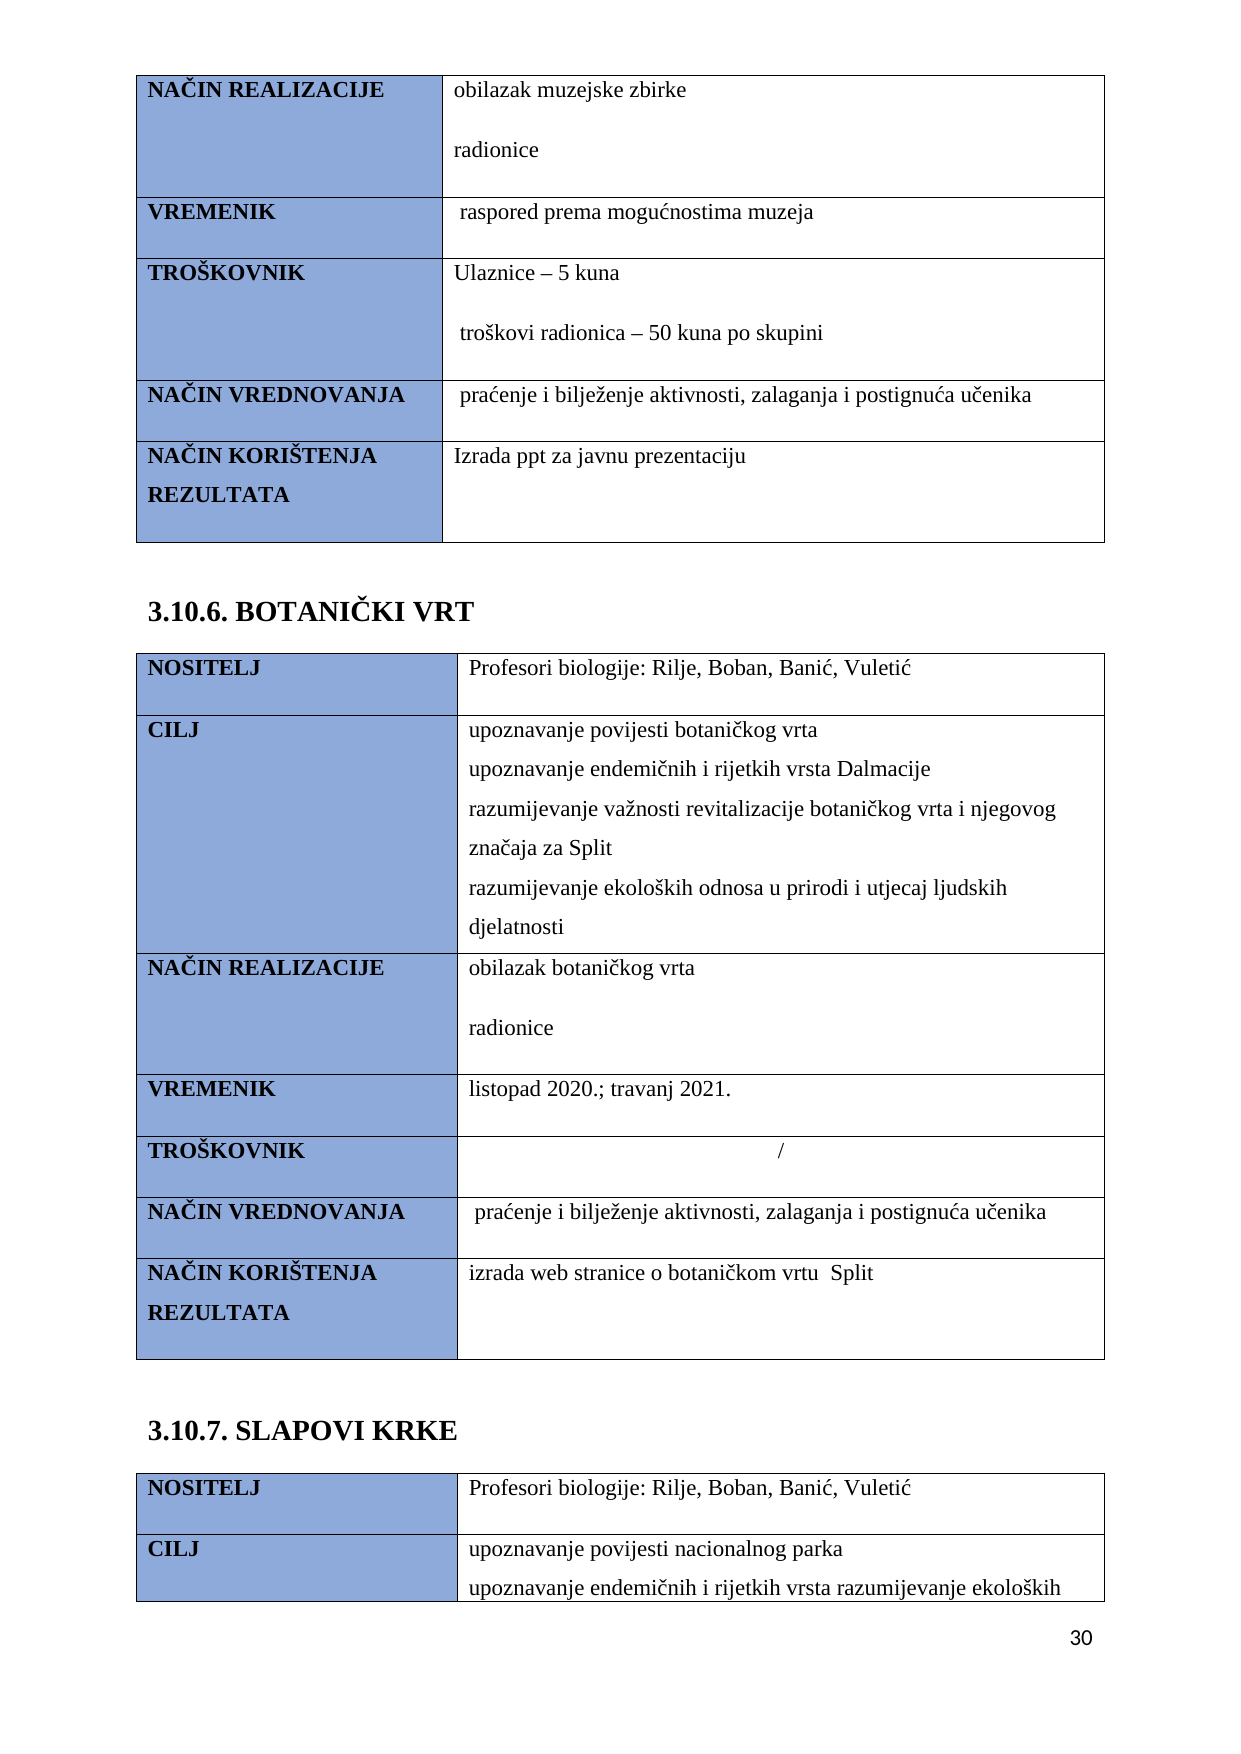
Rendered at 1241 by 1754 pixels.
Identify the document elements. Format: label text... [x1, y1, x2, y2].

table_cell upoznavanje povijesti botaničkog vrta upoznavanje endemičnih i rijetkih vrsta Dalmacije razumijevanje važnosti revitalizacije botaničkog vrta i njegovog značaja za Split razumijevanje ekoloških odnosa u prirodi i utjecaj ljudskih djelatnosti [458, 716, 1104, 953]
table_cell NAČIN REALIZACIJE [137, 76, 442, 197]
text 3.10.7. SLAPOVI KRKE [148, 1413, 1092, 1447]
table_cell CILJ [137, 716, 457, 953]
table_cell praćenje i bilježenje aktivnosti, zalaganja i postignuća učenika [443, 381, 1104, 441]
table_cell VREMENIK [137, 198, 442, 258]
table_cell / [458, 1137, 1104, 1197]
table_cell raspored prema mogućnostima muzeja [443, 198, 1104, 258]
table_cell NAČIN KORIŠTENJA REZULTATA [137, 442, 442, 542]
table_cell Izrada ppt za javnu prezentaciju [443, 442, 1104, 542]
table_cell NAČIN VREDNOVANJA [137, 381, 442, 441]
table_header Profesori biologije: Rilje, Boban, Banić, Vuletić [458, 654, 1104, 715]
table_cell NAČIN REALIZACIJE [137, 954, 457, 1074]
table_cell VREMENIK [137, 1075, 457, 1136]
table_cell Ulaznice – 5 kuna troškovi radionica – 50 kuna po skupini [443, 259, 1104, 380]
table_cell listopad 2020.; travanj 2021. [458, 1075, 1104, 1136]
table_header Profesori biologije: Rilje, Boban, Banić, Vuletić [458, 1474, 1104, 1534]
table_cell NAČIN VREDNOVANJA [137, 1198, 457, 1258]
table_cell obilazak botaničkog vrta radionice [458, 954, 1104, 1074]
text 3.10.6. BOTANIČKI VRT [148, 594, 1092, 627]
table_header NOSITELJ [137, 1474, 457, 1534]
table_cell TROŠKOVNIK [137, 1137, 457, 1197]
table_cell upoznavanje povijesti nacionalnog parka upoznavanje endemičnih i rijetkih vrsta razumijevanje ekoloških [458, 1535, 1104, 1601]
table_cell TROŠKOVNIK [137, 259, 442, 380]
table_cell izrada web stranice o botaničkom vrtu Split [458, 1259, 1104, 1359]
table_header NOSITELJ [137, 654, 457, 715]
table_cell obilazak muzejske zbirke radionice [443, 76, 1104, 197]
table_cell praćenje i bilježenje aktivnosti, zalaganja i postignuća učenika [458, 1198, 1104, 1258]
table_cell CILJ [137, 1535, 457, 1601]
table_cell NAČIN KORIŠTENJA REZULTATA [137, 1259, 457, 1359]
